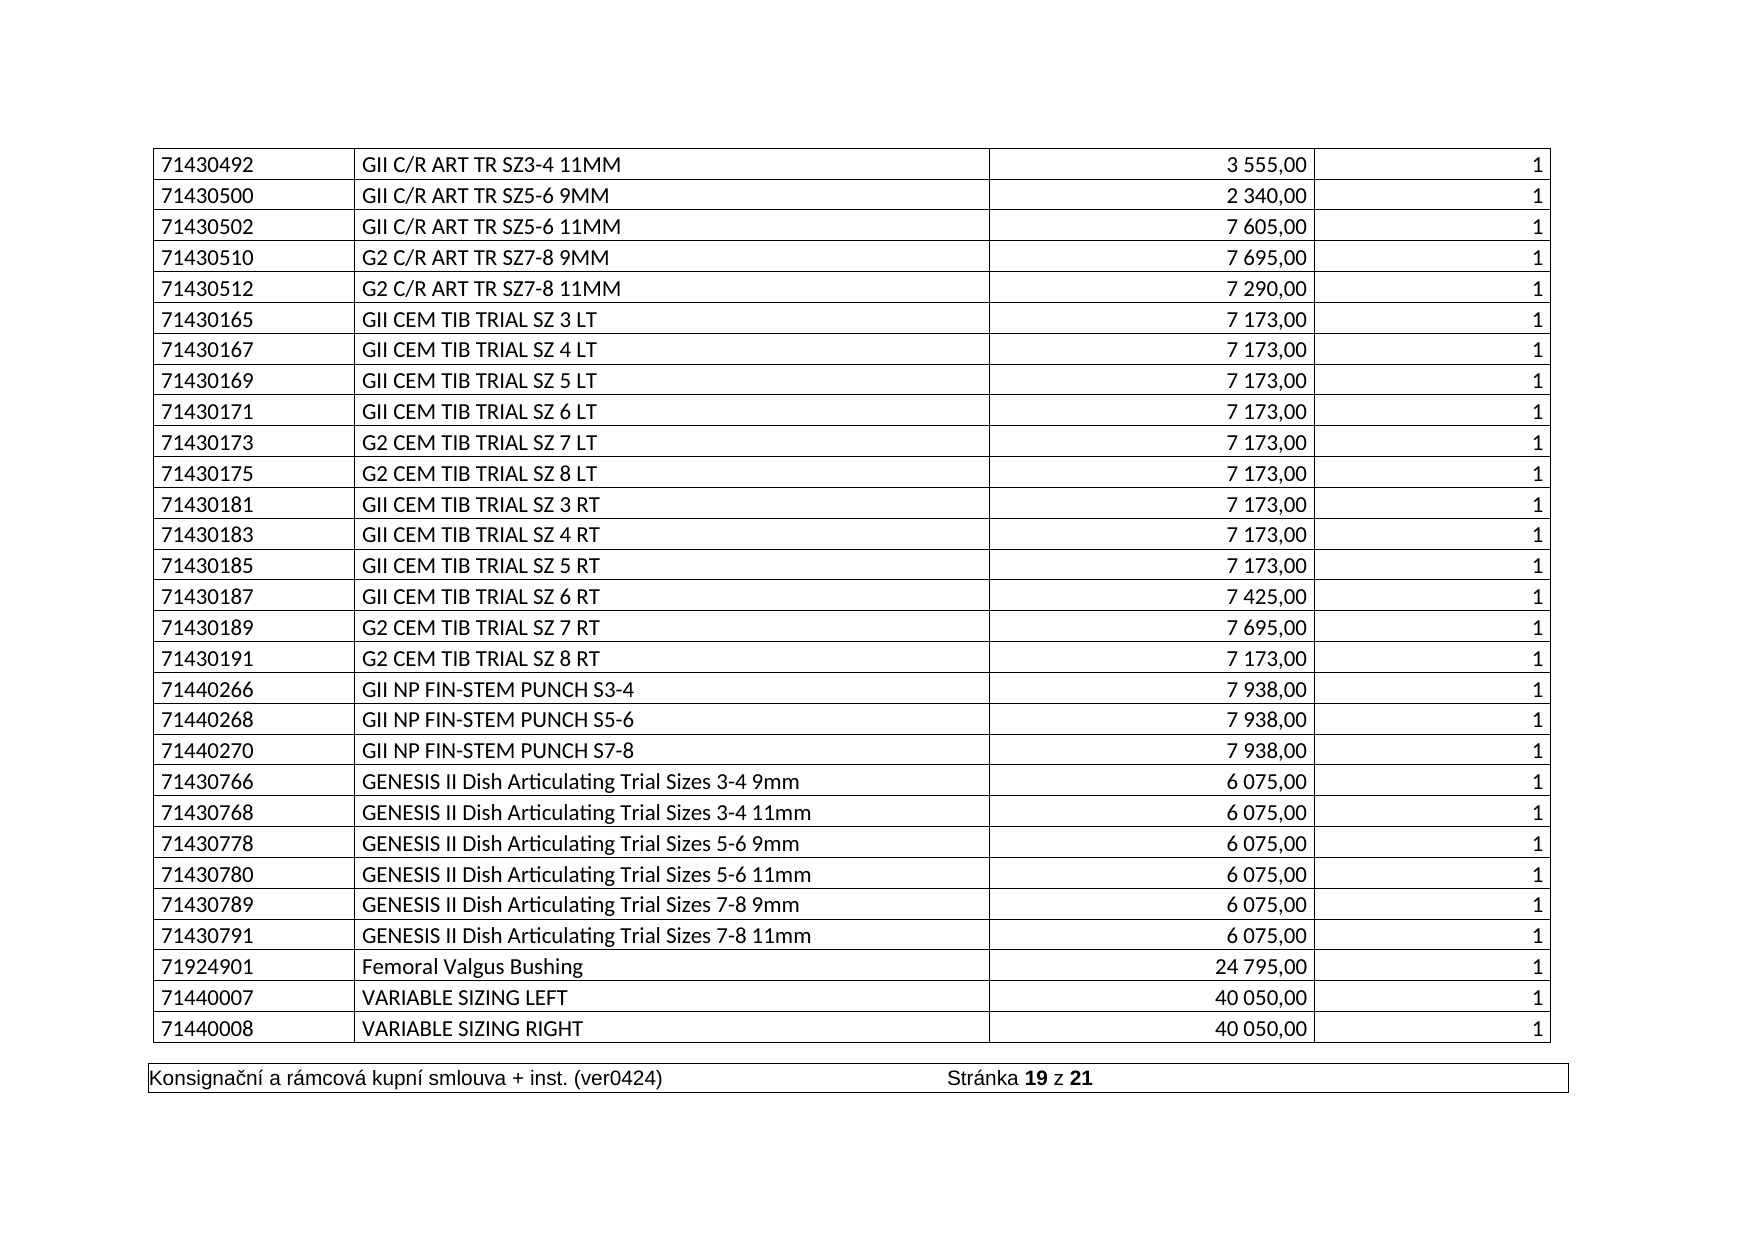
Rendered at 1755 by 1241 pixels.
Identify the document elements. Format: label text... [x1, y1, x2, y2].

table_cell 40 050,00 [990, 1012, 1314, 1042]
table_cell 71430780 [154, 858, 354, 888]
table_cell 7 425,00 [990, 580, 1314, 610]
table_cell GENESIS II Dish Articulating Trial Sizes 7-8 11mm [355, 920, 989, 949]
table_cell 6 075,00 [990, 920, 1314, 949]
table_cell 1 [1315, 303, 1550, 333]
table_cell 71430173 [154, 426, 354, 456]
table_cell GII C/R ART TR SZ3-4 11MM [355, 149, 989, 178]
table_cell 1 [1315, 889, 1550, 918]
table_cell 6 075,00 [990, 889, 1314, 918]
table_cell 1 [1315, 550, 1550, 579]
table_cell 7 173,00 [990, 395, 1314, 425]
table_cell 71440266 [154, 673, 354, 703]
table_cell 7 173,00 [990, 426, 1314, 456]
table_cell 71924901 [154, 950, 354, 980]
table_cell 1 [1315, 796, 1550, 826]
table_cell GII CEM TIB TRIAL SZ 3 LT [355, 303, 989, 333]
table_cell 7 695,00 [990, 611, 1314, 641]
table_cell 7 605,00 [990, 210, 1314, 240]
table_cell 6 075,00 [990, 858, 1314, 888]
table_cell 1 [1315, 519, 1550, 548]
table_cell 71440268 [154, 704, 354, 733]
table_cell 1 [1315, 272, 1550, 302]
table_cell 71430778 [154, 827, 354, 857]
table_cell 1 [1315, 858, 1550, 888]
table_cell 7 695,00 [990, 241, 1314, 271]
table_cell 1 [1315, 334, 1550, 363]
table_cell 71430512 [154, 272, 354, 302]
table_cell G2 CEM TIB TRIAL SZ 8 LT [355, 457, 989, 487]
table_cell 7 173,00 [990, 488, 1314, 518]
table_cell 7 290,00 [990, 272, 1314, 302]
table_cell GENESIS II Dish Articulating Trial Sizes 5-6 9mm [355, 827, 989, 857]
table_cell 1 [1315, 180, 1550, 209]
table_cell 1 [1315, 241, 1550, 271]
table_cell 71430181 [154, 488, 354, 518]
table_cell 7 173,00 [990, 642, 1314, 672]
table_cell 71430175 [154, 457, 354, 487]
table_cell 6 075,00 [990, 765, 1314, 795]
table_cell 1 [1315, 765, 1550, 795]
table_cell 1 [1315, 642, 1550, 672]
table_cell 1 [1315, 920, 1550, 949]
table_cell 7 938,00 [990, 704, 1314, 733]
table_cell 1 [1315, 827, 1550, 857]
table_cell GENESIS II Dish Articulating Trial Sizes 5-6 11mm [355, 858, 989, 888]
table_cell 7 938,00 [990, 735, 1314, 764]
table_cell 71430183 [154, 519, 354, 548]
table_cell GII CEM TIB TRIAL SZ 6 RT [355, 580, 989, 610]
table_cell 71440007 [154, 981, 354, 1011]
table_cell 1 [1315, 704, 1550, 733]
table_cell 1 [1315, 580, 1550, 610]
table_cell 24 795,00 [990, 950, 1314, 980]
table_cell GENESIS II Dish Articulating Trial Sizes 3-4 9mm [355, 765, 989, 795]
table_cell G2 CEM TIB TRIAL SZ 7 LT [355, 426, 989, 456]
table_cell 1 [1315, 611, 1550, 641]
table_cell 71430187 [154, 580, 354, 610]
table_cell GENESIS II Dish Articulating Trial Sizes 7-8 9mm [355, 889, 989, 918]
table_cell GENESIS II Dish Articulating Trial Sizes 3-4 11mm [355, 796, 989, 826]
table_cell 1 [1315, 395, 1550, 425]
table_cell 1 [1315, 365, 1550, 394]
table_cell 71430185 [154, 550, 354, 579]
table_cell 71430791 [154, 920, 354, 949]
table_cell 71430167 [154, 334, 354, 363]
table_cell 1 [1315, 981, 1550, 1011]
table_cell G2 CEM TIB TRIAL SZ 7 RT [355, 611, 989, 641]
table_cell GII NP FIN-STEM PUNCH S3-4 [355, 673, 989, 703]
table_cell 71430191 [154, 642, 354, 672]
table_cell 71430768 [154, 796, 354, 826]
table_cell G2 CEM TIB TRIAL SZ 8 RT [355, 642, 989, 672]
table_cell GII CEM TIB TRIAL SZ 4 RT [355, 519, 989, 548]
table_cell 71440270 [154, 735, 354, 764]
table_cell 1 [1315, 673, 1550, 703]
table_cell GII CEM TIB TRIAL SZ 3 RT [355, 488, 989, 518]
table_cell GII CEM TIB TRIAL SZ 5 RT [355, 550, 989, 579]
table_cell 71430169 [154, 365, 354, 394]
table_cell 71430502 [154, 210, 354, 240]
table_cell 7 938,00 [990, 673, 1314, 703]
table_cell 1 [1315, 426, 1550, 456]
table_cell GII NP FIN-STEM PUNCH S5-6 [355, 704, 989, 733]
table_cell 1 [1315, 735, 1550, 764]
table_cell 71430510 [154, 241, 354, 271]
table_cell 1 [1315, 457, 1550, 487]
table_cell 7 173,00 [990, 457, 1314, 487]
table_cell 7 173,00 [990, 334, 1314, 363]
table_cell GII CEM TIB TRIAL SZ 6 LT [355, 395, 989, 425]
table_cell GII C/R ART TR SZ5-6 9MM [355, 180, 989, 209]
table_cell G2 C/R ART TR SZ7-8 11MM [355, 272, 989, 302]
table_cell 1 [1315, 950, 1550, 980]
table_cell 71430766 [154, 765, 354, 795]
table_cell 1 [1315, 149, 1550, 178]
table_cell 7 173,00 [990, 550, 1314, 579]
table_cell 71440008 [154, 1012, 354, 1042]
table_cell Femoral Valgus Bushing [355, 950, 989, 980]
table_cell 7 173,00 [990, 365, 1314, 394]
table_cell G2 C/R ART TR SZ7-8 9MM [355, 241, 989, 271]
table_cell VARIABLE SIZING LEFT [355, 981, 989, 1011]
table_cell 6 075,00 [990, 827, 1314, 857]
table_cell VARIABLE SIZING RIGHT [355, 1012, 989, 1042]
table_cell 71430189 [154, 611, 354, 641]
table_cell GII NP FIN-STEM PUNCH S7-8 [355, 735, 989, 764]
table_cell 1 [1315, 488, 1550, 518]
table_cell 6 075,00 [990, 796, 1314, 826]
table_cell 1 [1315, 210, 1550, 240]
table_cell 1 [1315, 1012, 1550, 1042]
table_cell 71430500 [154, 180, 354, 209]
table_cell 71430492 [154, 149, 354, 178]
table_cell GII CEM TIB TRIAL SZ 5 LT [355, 365, 989, 394]
table_cell 7 173,00 [990, 303, 1314, 333]
table_cell 71430171 [154, 395, 354, 425]
table_cell GII CEM TIB TRIAL SZ 4 LT [355, 334, 989, 363]
table_cell 7 173,00 [990, 519, 1314, 548]
table_cell 71430165 [154, 303, 354, 333]
table_cell 40 050,00 [990, 981, 1314, 1011]
table_cell 3 555,00 [990, 149, 1314, 178]
table_cell GII C/R ART TR SZ5-6 11MM [355, 210, 989, 240]
table_cell 2 340,00 [990, 180, 1314, 209]
table_cell 71430789 [154, 889, 354, 918]
